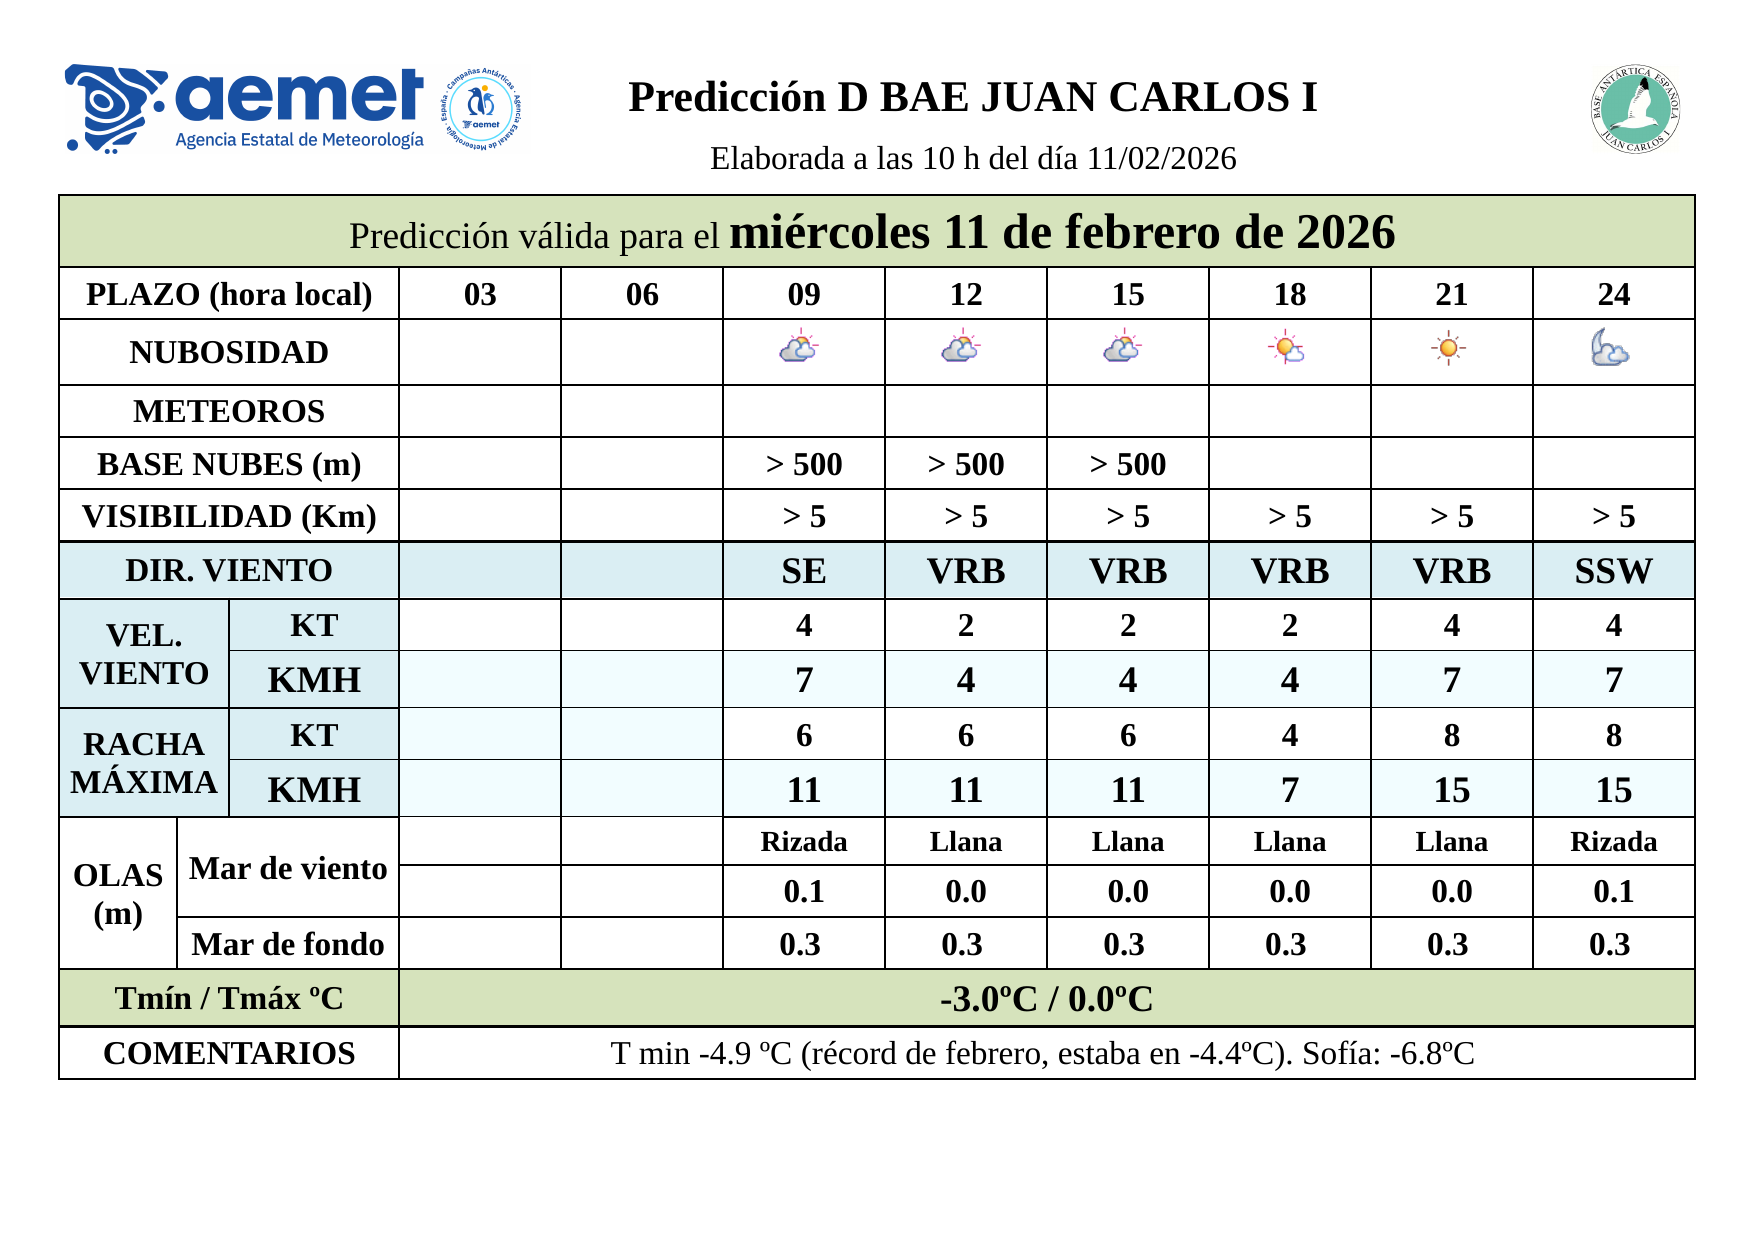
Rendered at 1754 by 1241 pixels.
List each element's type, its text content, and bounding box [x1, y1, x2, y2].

table_cell 0.3 [724, 918, 884, 968]
table_cell 6 [1048, 708, 1208, 759]
table_cell [562, 918, 722, 968]
table_header Predicción válida para el miércoles 11 de febrero de 2026 [60, 196, 1694, 266]
table_cell > 500 [1048, 438, 1208, 488]
table_cell KT [230, 600, 398, 650]
table_cell 0.1 [724, 866, 884, 916]
table_cell [1534, 320, 1694, 383]
picture [1425, 326, 1470, 371]
table_cell 11 [886, 760, 1046, 816]
table_cell 0.1 [1534, 866, 1694, 916]
table_cell 15 [1372, 760, 1532, 816]
table_cell 06 [562, 268, 722, 318]
table_cell Elaborada a las 10 h del día 11/02/2026 [537, 133, 1410, 182]
table_cell OLAS (m) [60, 818, 176, 968]
table_cell > 5 [724, 490, 884, 540]
table_cell 6 [724, 708, 884, 759]
table_cell [562, 438, 722, 488]
table_cell Rizada [1534, 818, 1694, 864]
table_cell VRB [1372, 543, 1532, 597]
table_cell 18 [1210, 268, 1370, 318]
picture [1587, 326, 1632, 371]
table_cell SSW [1534, 543, 1694, 597]
table_cell [1048, 386, 1208, 436]
table_cell [1210, 386, 1370, 436]
table_cell 7 [1372, 651, 1532, 707]
table_cell VRB [886, 543, 1046, 597]
table_cell Llana [886, 818, 1046, 864]
table_cell VISIBILIDAD (Km) [60, 490, 398, 540]
table_cell [1534, 386, 1694, 436]
table_cell Mar de viento [178, 818, 398, 916]
table_cell 2 [1210, 600, 1370, 650]
table_cell 8 [1534, 708, 1694, 759]
table_cell [400, 760, 560, 816]
table_cell [400, 817, 560, 864]
table_cell > 5 [1210, 490, 1370, 540]
table_cell [562, 386, 722, 436]
table_cell 21 [1372, 268, 1532, 318]
table_cell 4 [1210, 708, 1370, 759]
table_cell > 5 [1048, 490, 1208, 540]
table_cell [562, 866, 722, 916]
table_cell [400, 708, 560, 759]
picture [64, 64, 532, 154]
table_cell [400, 386, 560, 436]
picture [777, 326, 823, 371]
table_cell [562, 490, 722, 540]
table_cell KMH [230, 760, 398, 816]
table_cell T min -4.9 ºC (récord de febrero, estaba en -4.4ºC). Sofía: -6.8ºC [400, 1028, 1694, 1078]
table_cell 4 [1372, 600, 1532, 650]
table_cell 2 [1048, 600, 1208, 650]
table_cell [400, 490, 560, 540]
table_cell [400, 543, 560, 597]
table_cell 0.0 [1210, 866, 1370, 916]
table_cell [724, 320, 884, 383]
picture [1101, 326, 1146, 371]
table_cell [562, 817, 722, 864]
table_cell 8 [1372, 708, 1532, 759]
picture [939, 326, 984, 371]
table_cell 7 [1210, 760, 1370, 816]
table_cell 4 [724, 600, 884, 650]
table_cell > 5 [886, 490, 1046, 540]
table_cell 15 [1534, 760, 1694, 816]
table_cell [562, 760, 722, 816]
table_cell [562, 600, 722, 650]
table_cell > 500 [724, 438, 884, 488]
table_cell METEOROS [60, 386, 398, 436]
table_cell NUBOSIDAD [60, 320, 398, 383]
table_cell Rizada [724, 818, 884, 864]
table_cell 7 [1534, 651, 1694, 707]
table_cell BASE NUBES (m) [60, 438, 398, 488]
table_cell KT [230, 709, 398, 759]
table_cell 4 [1048, 651, 1208, 707]
table_cell -3.0ºC / 0.0ºC [400, 970, 1694, 1025]
table_cell [562, 651, 722, 707]
table_cell > 5 [1534, 490, 1694, 540]
table_cell DIR. VIENTO [60, 543, 398, 597]
table_cell 0.3 [1534, 918, 1694, 968]
table_cell [562, 543, 722, 597]
table_header Predicción D BAE JUAN CARLOS I [537, 59, 1410, 133]
table_cell Llana [1210, 818, 1370, 864]
table_cell [1372, 438, 1532, 488]
table_cell 12 [886, 268, 1046, 318]
table_cell [562, 320, 722, 383]
table_cell [400, 651, 560, 707]
table_cell Llana [1048, 818, 1208, 864]
picture [1590, 64, 1681, 154]
table_cell Tmín / Tmáx ºC [60, 970, 398, 1025]
table_cell SE [724, 543, 884, 597]
picture [1263, 326, 1308, 371]
table_cell 6 [886, 708, 1046, 759]
table_cell VRB [1048, 543, 1208, 597]
table_cell 0.0 [1048, 866, 1208, 916]
table_cell 09 [724, 268, 884, 318]
table_cell 11 [724, 760, 884, 816]
table_cell 4 [1210, 651, 1370, 707]
table_cell [886, 386, 1046, 436]
table_cell 0.3 [1372, 918, 1532, 968]
table_cell 24 [1534, 268, 1694, 318]
table_cell 4 [1534, 600, 1694, 650]
table_cell [1372, 386, 1532, 436]
table_cell 0.3 [1048, 918, 1208, 968]
table_cell VRB [1210, 543, 1370, 597]
table_cell KMH [230, 651, 398, 707]
table_cell Mar de fondo [178, 918, 398, 968]
table_cell [1534, 438, 1694, 488]
table_cell [1048, 320, 1208, 383]
table_cell VEL. VIENTO [60, 600, 228, 707]
table_header [1410, 59, 1694, 182]
table_cell [400, 320, 560, 383]
table_cell [400, 438, 560, 488]
table_cell PLAZO (hora local) [60, 268, 398, 318]
table_cell 15 [1048, 268, 1208, 318]
table_cell RACHA MÁXIMA [60, 709, 228, 816]
table_cell [400, 918, 560, 968]
table_cell 11 [1048, 760, 1208, 816]
table_cell > 500 [886, 438, 1046, 488]
table_header [59, 59, 537, 182]
table_cell 0.0 [1372, 866, 1532, 916]
table_cell [1210, 320, 1370, 383]
table_cell [724, 386, 884, 436]
table_cell [400, 866, 560, 916]
table_cell 0.3 [1210, 918, 1370, 968]
table_cell 0.0 [886, 866, 1046, 916]
table_cell 2 [886, 600, 1046, 650]
table_cell [1372, 320, 1532, 383]
table_cell Llana [1372, 818, 1532, 864]
table_cell [400, 600, 560, 650]
table_cell [886, 320, 1046, 383]
table_cell COMENTARIOS [60, 1028, 398, 1078]
table_cell 4 [886, 651, 1046, 707]
table_cell [562, 708, 722, 759]
table_cell > 5 [1372, 490, 1532, 540]
table_cell 7 [724, 651, 884, 707]
table_cell 0.3 [886, 918, 1046, 968]
table_cell 03 [400, 268, 560, 318]
table_cell [1210, 438, 1370, 488]
